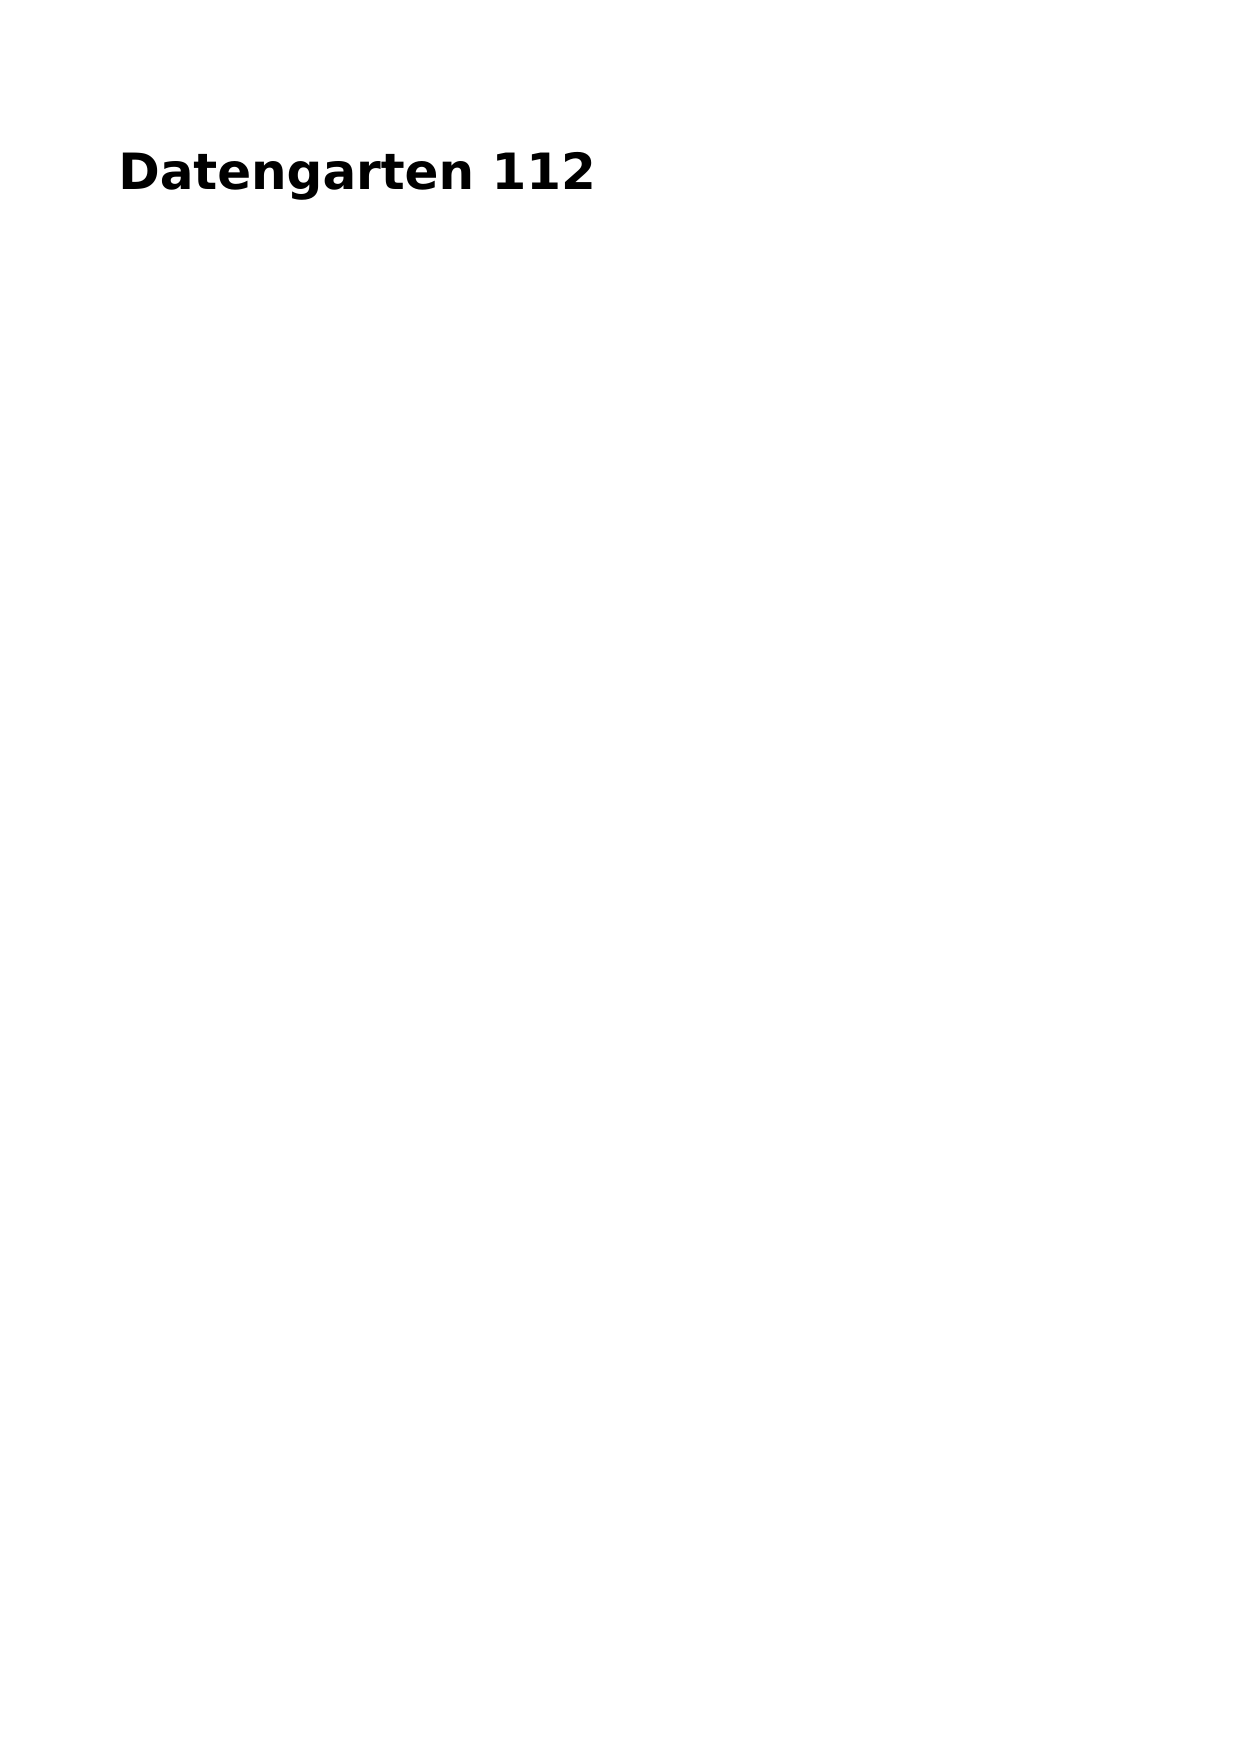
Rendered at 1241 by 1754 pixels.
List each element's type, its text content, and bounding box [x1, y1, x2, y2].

subtitle Datengarten 112 [118, 143, 1122, 201]
